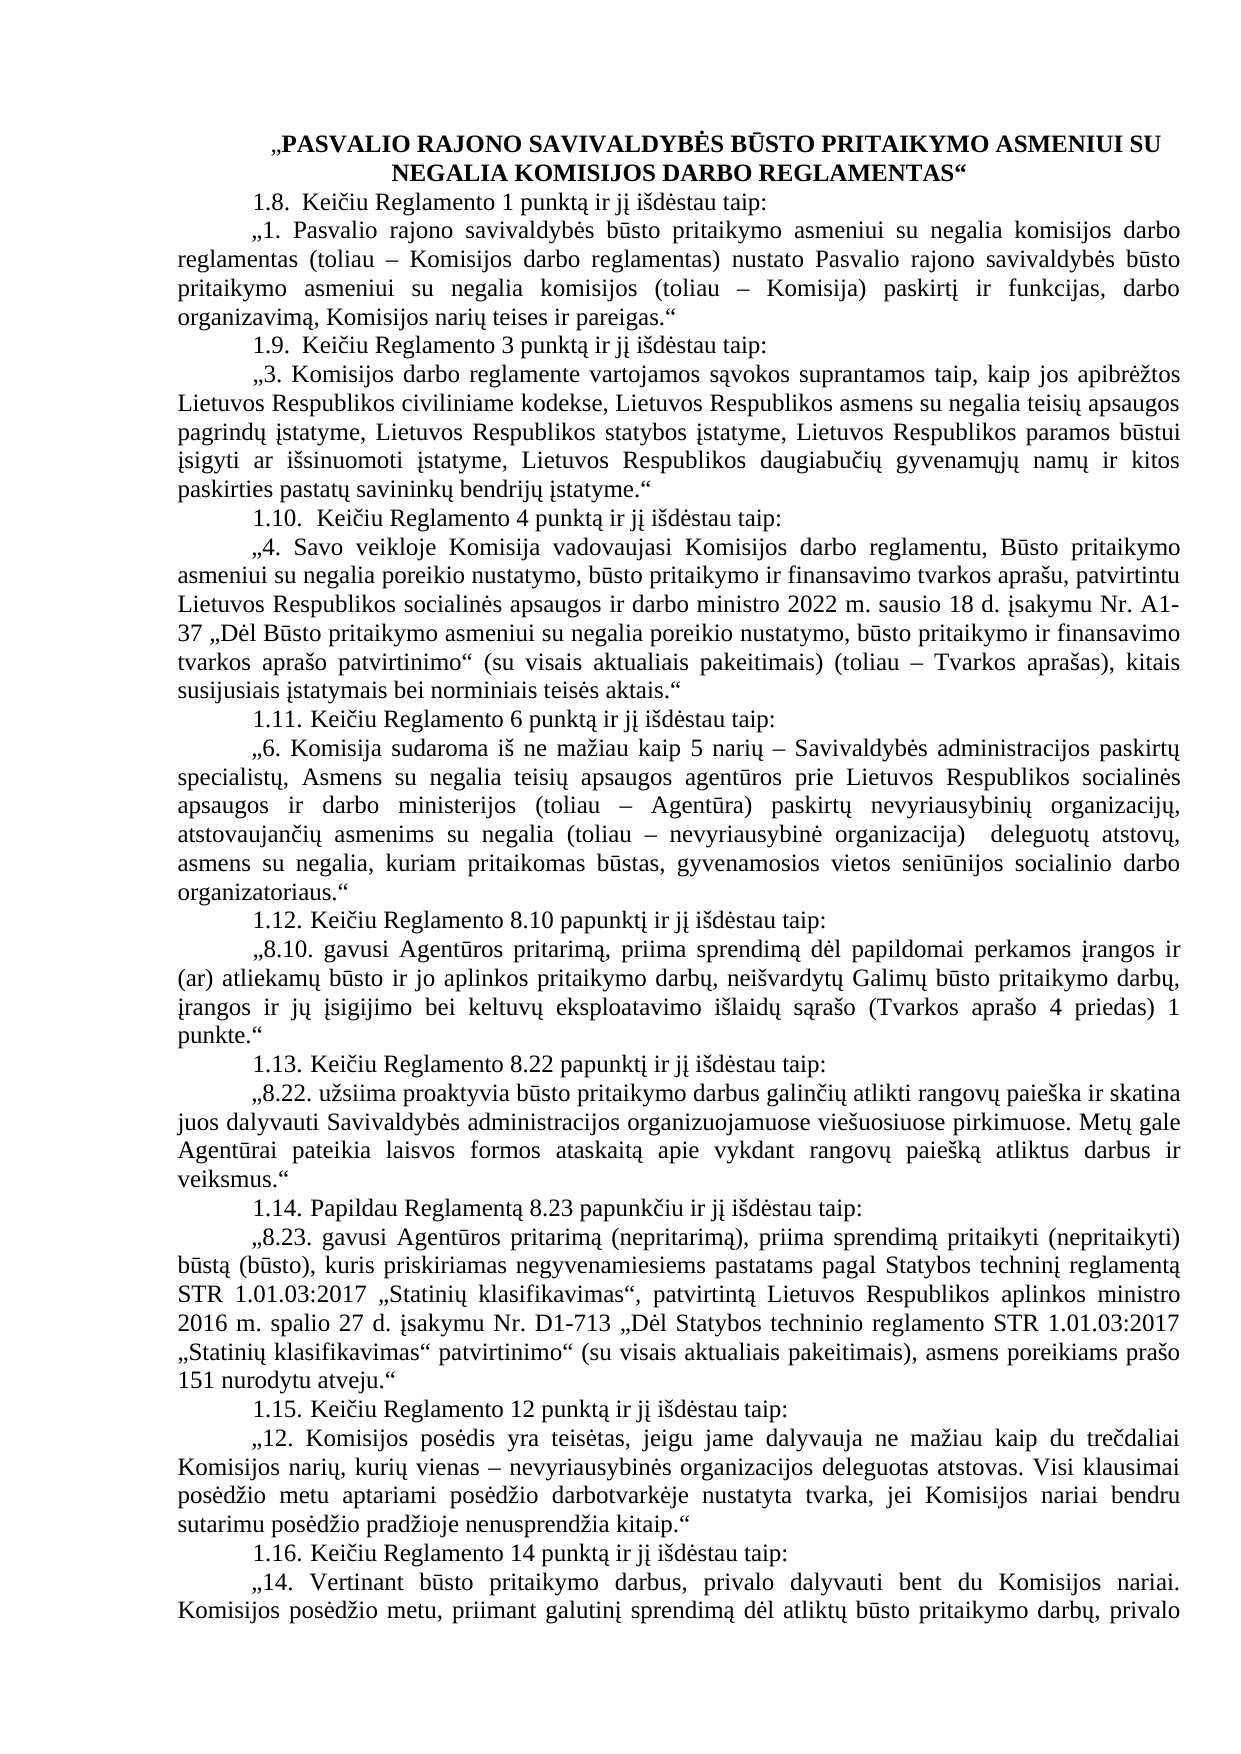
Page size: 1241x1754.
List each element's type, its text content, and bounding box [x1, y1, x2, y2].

text 1.9. Keičiu Reglamento 3 punktą ir jį išdėstau taip: [252, 330, 1181, 359]
text „8.10. gavusi Agentūros pritarimą, priima sprendimą dėl papildomai perkamos įrangos ir (ar) atliekamų būsto ir jo aplinkos pritaikymo darbų, neišvardytų Galimų būsto pritaikymo darbų, įrangos ir jų įsigijimo bei keltuvų eksploatavimo išlaidų sąrašo (Tvarkos aprašo 4 priedas) 1 punkte.“ [177, 934, 1181, 1049]
text „3. Komisijos darbo reglamente vartojamos sąvokos suprantamos taip, kaip jos apibrėžtos Lietuvos Respublikos civiliniame kodekse, Lietuvos Respublikos asmens su negalia teisių apsaugos pagrindų įstatyme, Lietuvos Respublikos statybos įstatyme, Lietuvos Respublikos paramos būstui įsigyti ar išsinuomoti įstatyme, Lietuvos Respublikos daugiabučių gyvenamųjų namų ir kitos paskirties pastatų savininkų bendrijų įstatyme.“ [177, 359, 1181, 503]
text „PASVALIO RAJONO SAVIVALDYBĖS BŪSTO PRITAIKYMO ASMENIUI SU NEGALIA KOMISIJOS DARBO REGLAMENTAS“ [177, 129, 1181, 187]
text 1.10. Keičiu Reglamento 4 punktą ir jį išdėstau taip: [252, 503, 1181, 532]
text „12. Komisijos posėdis yra teisėtas, jeigu jame dalyvauja ne mažiau kaip du trečdaliai Komisijos narių, kurių vienas – nevyriausybinės organizacijos deleguotas atstovas. Visi klausimai posėdžio metu aptariami posėdžio darbotvarkėje nustatyta tvarka, jei Komisijos nariai bendru sutarimu posėdžio pradžioje nenusprendžia kitaip.“ [177, 1423, 1181, 1538]
text „6. Komisija sudaroma iš ne mažiau kaip 5 narių – Savivaldybės administracijos paskirtų specialistų, Asmens su negalia teisių apsaugos agentūros prie Lietuvos Respublikos socialinės apsaugos ir darbo ministerijos (toliau – Agentūra) paskirtų nevyriausybinių organizacijų, atstovaujančių asmenims su negalia (toliau – nevyriausybinė organizacija) deleguotų atstovų, asmens su negalia, kuriam pritaikomas būstas, gyvenamosios vietos seniūnijos socialinio darbo organizatoriaus.“ [177, 733, 1181, 905]
text „14. Vertinant būsto pritaikymo darbus, privalo dalyvauti bent du Komisijos nariai. Komisijos posėdžio metu, priimant galutinį sprendimą dėl atliktų būsto pritaikymo darbų, privalo [177, 1567, 1181, 1624]
text 1.15. Keičiu Reglamento 12 punktą ir jį išdėstau taip: [252, 1394, 1181, 1423]
text 1.13. Keičiu Reglamento 8.22 papunktį ir jį išdėstau taip: [252, 1049, 1181, 1078]
text 1.16. Keičiu Reglamento 14 punktą ir jį išdėstau taip: [252, 1538, 1181, 1567]
text „8.22. užsiima proaktyvia būsto pritaikymo darbus galinčių atlikti rangovų paieška ir skatina juos dalyvauti Savivaldybės administracijos organizuojamuose viešuosiuose pirkimuose. Metų gale Agentūrai pateikia laisvos formos ataskaitą apie vykdant rangovų paiešką atliktus darbus ir veiksmus.“ [177, 1078, 1181, 1193]
text 1.11. Keičiu Reglamento 6 punktą ir jį išdėstau taip: [252, 704, 1181, 733]
text „1. Pasvalio rajono savivaldybės būsto pritaikymo asmeniui su negalia komisijos darbo reglamentas (toliau – Komisijos darbo reglamentas) nustato Pasvalio rajono savivaldybės būsto pritaikymo asmeniui su negalia komisijos (toliau – Komisija) paskirtį ir funkcijas, darbo organizavimą, Komisijos narių teises ir pareigas.“ [177, 215, 1181, 330]
text 1.8. Keičiu Reglamento 1 punktą ir jį išdėstau taip: [252, 187, 1181, 215]
text 1.14. Papildau Reglamentą 8.23 papunkčiu ir jį išdėstau taip: [252, 1193, 1181, 1222]
text „4. Savo veikloje Komisija vadovaujasi Komisijos darbo reglamentu, Būsto pritaikymo asmeniui su negalia poreikio nustatymo, būsto pritaikymo ir finansavimo tvarkos aprašu, patvirtintu Lietuvos Respublikos socialinės apsaugos ir darbo ministro 2022 m. sausio 18 d. įsakymu Nr. A1-37 „Dėl Būsto pritaikymo asmeniui su negalia poreikio nustatymo, būsto pritaikymo ir finansavimo tvarkos aprašo patvirtinimo“ (su visais aktualiais pakeitimais) (toliau – Tvarkos aprašas), kitais susijusiais įstatymais bei norminiais teisės aktais.“ [177, 532, 1181, 704]
text „8.23. gavusi Agentūros pritarimą (nepritarimą), priima sprendimą pritaikyti (nepritaikyti) būstą (būsto), kuris priskiriamas negyvenamiesiems pastatams pagal Statybos techninį reglamentą STR 1.01.03:2017 „Statinių klasifikavimas“, patvirtintą Lietuvos Respublikos aplinkos ministro 2016 m. spalio 27 d. įsakymu Nr. D1-713 „Dėl Statybos techninio reglamento STR 1.01.03:2017 „Statinių klasifikavimas“ patvirtinimo“ (su visais aktualiais pakeitimais), asmens poreikiams prašo 151 nurodytu atveju.“ [177, 1222, 1181, 1394]
text 1.12. Keičiu Reglamento 8.10 papunktį ir jį išdėstau taip: [252, 905, 1181, 934]
